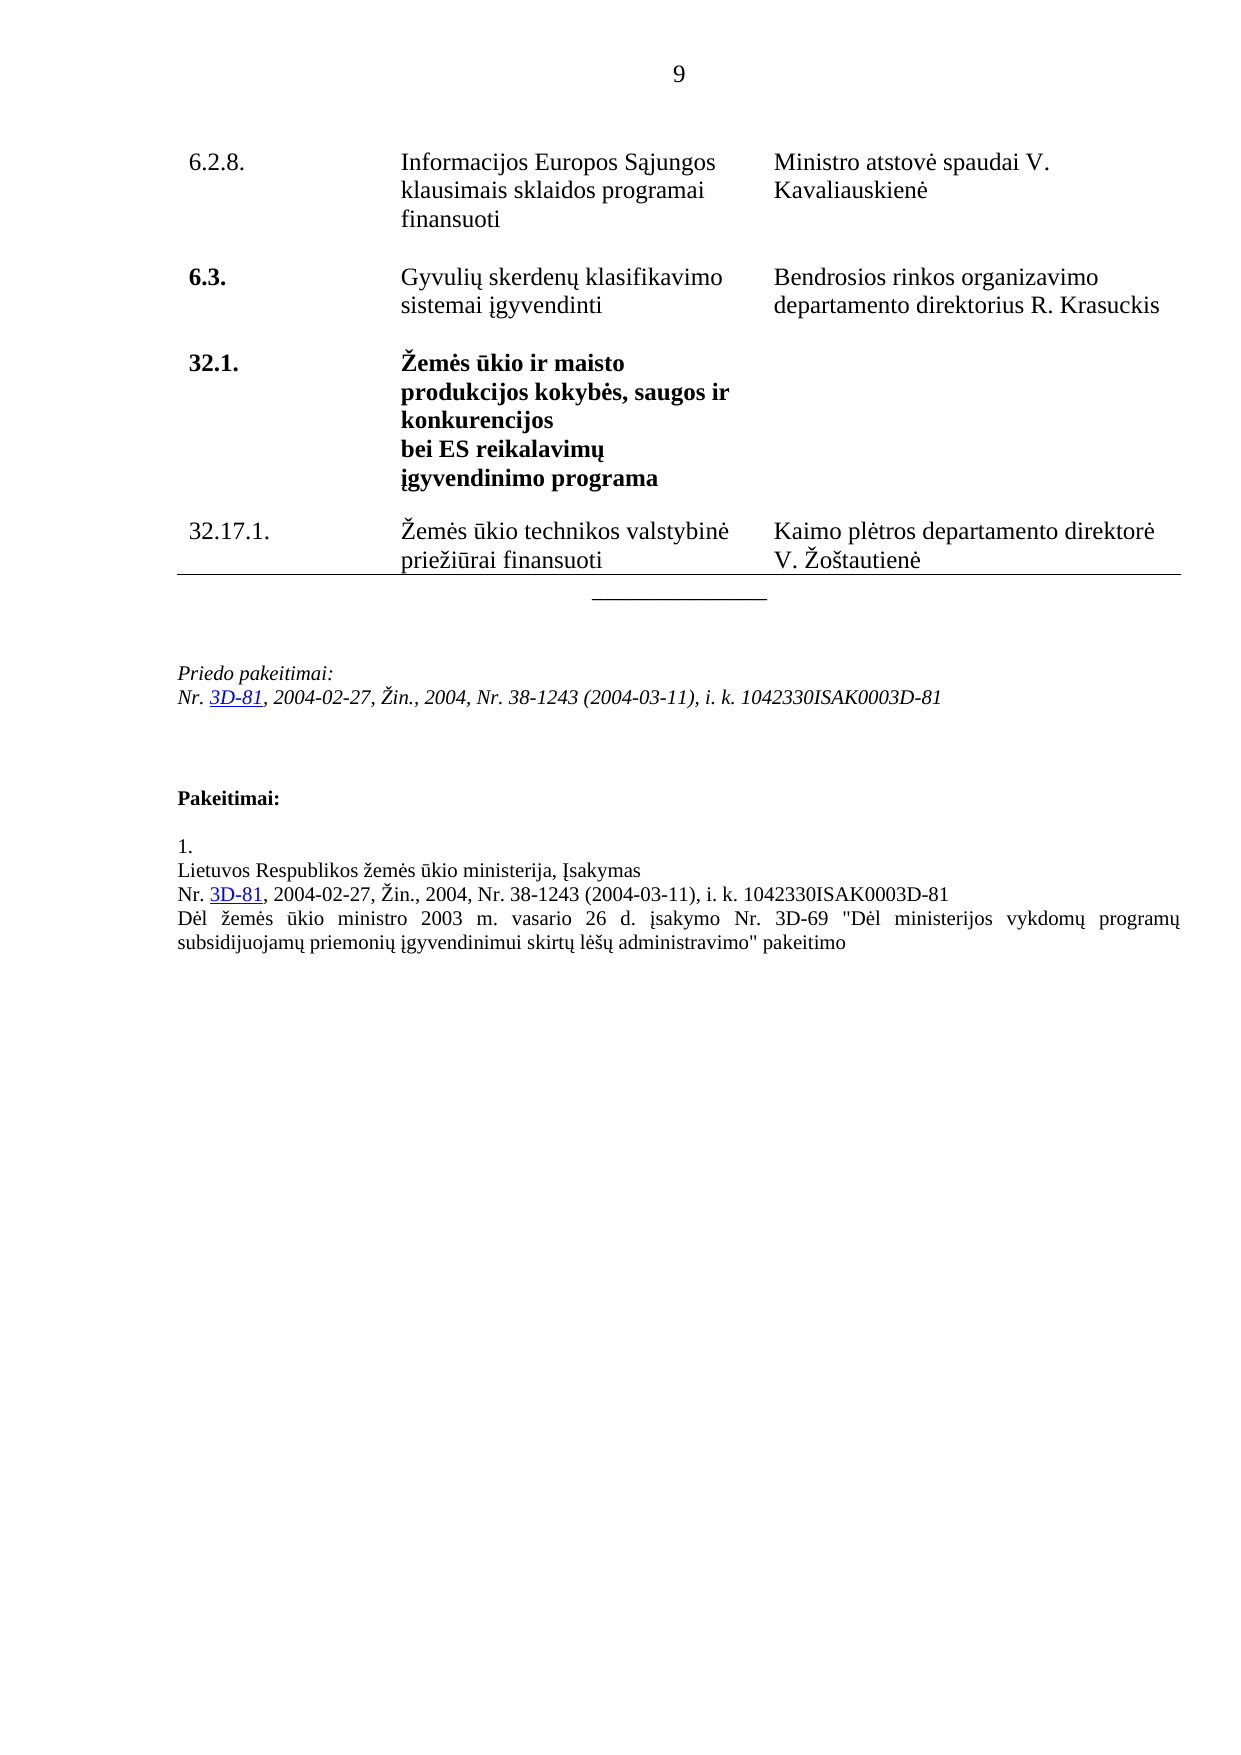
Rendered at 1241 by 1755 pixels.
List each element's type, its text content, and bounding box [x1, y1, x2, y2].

table_cell 6.2.8. [177, 147, 389, 233]
table_cell 32.17.1. [177, 516, 389, 573]
table_cell [389, 492, 762, 516]
text Lietuvos Respublikos žemės ūkio ministerija, Įsakymas [177, 858, 1181, 882]
table_cell [763, 233, 1181, 262]
text Priedo pakeitimai: [177, 661, 1181, 685]
text Nr. 3D-81, 2004-02-27, Žin., 2004, Nr. 38-1243 (2004-03-11), i. k. 1042330ISAK0003D-81 [177, 685, 1181, 709]
text Nr. 3D-81, 2004-02-27, Žin., 2004, Nr. 38-1243 (2004-03-11), i. k. 1042330ISAK0003D-81 [177, 882, 1181, 906]
table_cell Gyvulių skerdenų klasifikavimo sistemai įgyvendinti [389, 262, 762, 319]
table_cell Žemės ūkio ir maisto produkcijos kokybės, saugos ir konkurencijos bei ES reikalavimų įgyvendinimo programa [389, 348, 762, 492]
table_cell 6.3. [177, 262, 389, 319]
table_cell [389, 319, 762, 348]
table_cell Bendrosios rinkos organizavimo departamento direktorius R. Krasuckis [763, 262, 1181, 319]
table_cell [763, 348, 1181, 492]
text Pakeitimai: [177, 786, 1181, 810]
table_cell [763, 118, 1181, 147]
table_cell 32.1. [177, 348, 389, 492]
table_cell [389, 118, 762, 147]
table_cell [389, 233, 762, 262]
text 1. [177, 834, 1181, 858]
table_cell Žemės ūkio technikos valstybinė priežiūrai finansuoti [389, 516, 762, 573]
table_cell [177, 233, 389, 262]
table_cell [763, 492, 1181, 516]
text ______________ [177, 575, 1181, 603]
table_cell [177, 319, 389, 348]
table_cell [177, 492, 389, 516]
table_cell Kaimo plėtros departamento direktorė V. Žoštautienė [763, 516, 1181, 573]
table_cell Informacijos Europos Sąjungos klausimais sklaidos programai finansuoti [389, 147, 762, 233]
text Dėl žemės ūkio ministro 2003 m. vasario 26 d. įsakymo Nr. 3D-69 "Dėl ministerijos vykdomų programų subsidijuojamų priemonių įgyvendinimui skirtų lėšų administravimo" pakeitimo [177, 906, 1181, 954]
table_cell [177, 118, 389, 147]
table_cell [763, 319, 1181, 348]
table_cell Ministro atstovė spaudai V. Kavaliauskienė [763, 147, 1181, 233]
